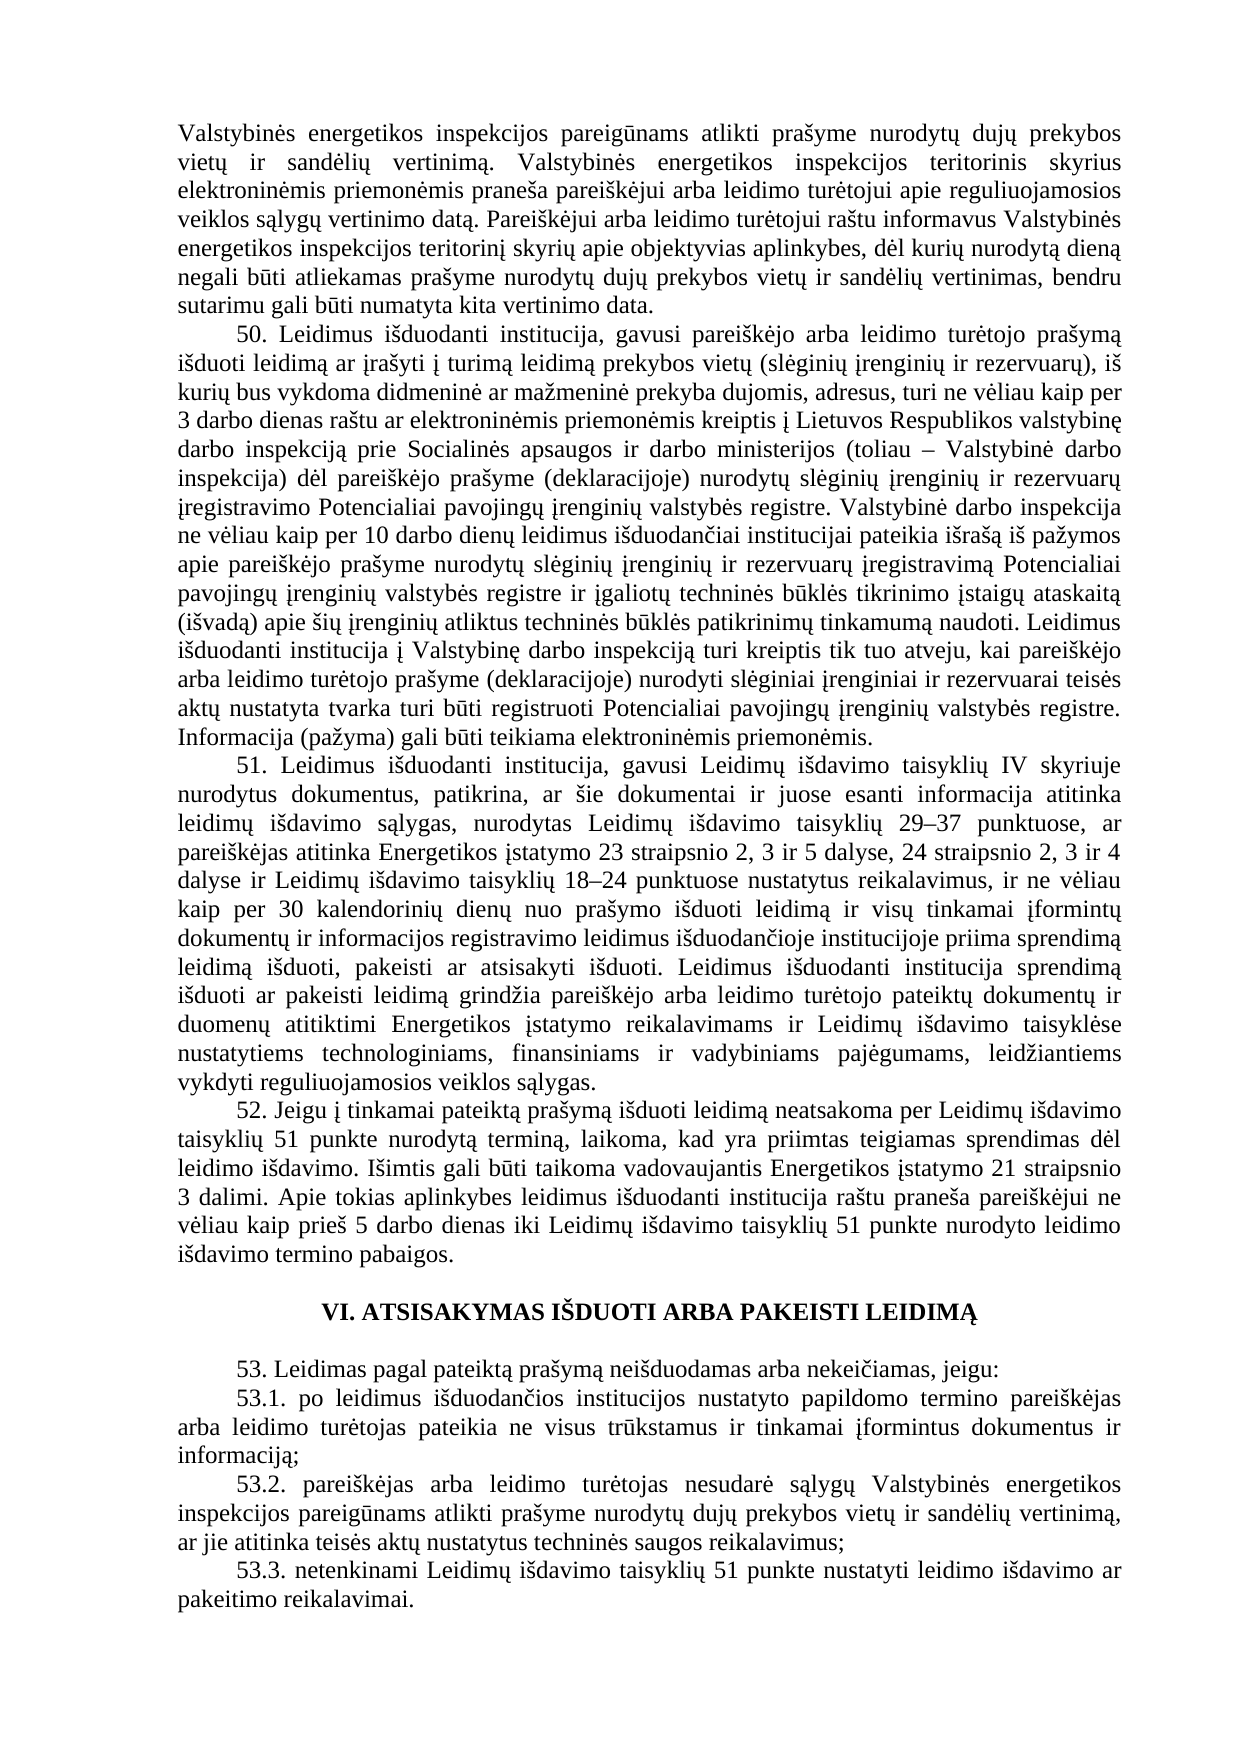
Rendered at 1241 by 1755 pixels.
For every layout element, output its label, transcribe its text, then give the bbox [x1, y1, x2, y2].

text VI. ATSISAKYMAS IŠDUOTI ARBA PAKEISTI LEIDIMĄ [177, 1297, 1122, 1326]
text 53.3. netenkinami Leidimų išdavimo taisyklių 51 punkte nustatyti leidimo išdavimo ar pakeitimo reikalavimai. [177, 1556, 1122, 1613]
text 53. Leidimas pagal pateiktą prašymą neišduodamas arba nekeičiamas, jeigu: [177, 1354, 1122, 1383]
text 53.2. pareiškėjas arba leidimo turėtojas nesudarė sąlygų Valstybinės energetikos inspekcijos pareigūnams atlikti prašyme nurodytų dujų prekybos vietų ir sandėlių vertinimą, ar jie atitinka teisės aktų nustatytus techninės saugos reikalavimus; [177, 1469, 1122, 1556]
text Valstybinės energetikos inspekcijos pareigūnams atlikti prašyme nurodytų dujų prekybos vietų ir sandėlių vertinimą. Valstybinės energetikos inspekcijos teritorinis skyrius elektroninėmis priemonėmis praneša pareiškėjui arba leidimo turėtojui apie reguliuojamosios veiklos sąlygų vertinimo datą. Pareiškėjui arba leidimo turėtojui raštu informavus Valstybinės energetikos inspekcijos teritorinį skyrių apie objektyvias aplinkybes, dėl kurių nurodytą dieną negali būti atliekamas prašyme nurodytų dujų prekybos vietų ir sandėlių vertinimas, bendru sutarimu gali būti numatyta kita vertinimo data. [177, 118, 1122, 319]
text 50. Leidimus išduodanti institucija, gavusi pareiškėjo arba leidimo turėtojo prašymą išduoti leidimą ar įrašyti į turimą leidimą prekybos vietų (slėginių įrenginių ir rezervuarų), iš kurių bus vykdoma didmeninė ar mažmeninė prekyba dujomis, adresus, turi ne vėliau kaip per 3 darbo dienas raštu ar elektroninėmis priemonėmis kreiptis į Lietuvos Respublikos valstybinę darbo inspekciją prie Socialinės apsaugos ir darbo ministerijos (toliau – Valstybinė darbo inspekcija) dėl pareiškėjo prašyme (deklaracijoje) nurodytų slėginių įrenginių ir rezervuarų įregistravimo Potencialiai pavojingų įrenginių valstybės registre. Valstybinė darbo inspekcija ne vėliau kaip per 10 darbo dienų leidimus išduodančiai institucijai pateikia išrašą iš pažymos apie pareiškėjo prašyme nurodytų slėginių įrenginių ir rezervuarų įregistravimą Potencialiai pavojingų įrenginių valstybės registre ir įgaliotų techninės būklės tikrinimo įstaigų ataskaitą (išvadą) apie šių įrenginių atliktus techninės būklės patikrinimų tinkamumą naudoti. Leidimus išduodanti institucija į Valstybinę darbo inspekciją turi kreiptis tik tuo atveju, kai pareiškėjo arba leidimo turėtojo prašyme (deklaracijoje) nurodyti slėginiai įrenginiai ir rezervuarai teisės aktų nustatyta tvarka turi būti registruoti Potencialiai pavojingų įrenginių valstybės registre. Informacija (pažyma) gali būti teikiama elektroninėmis priemonėmis. [177, 319, 1122, 751]
text 52. Jeigu į tinkamai pateiktą prašymą išduoti leidimą neatsakoma per Leidimų išdavimo taisyklių 51 punkte nurodytą terminą, laikoma, kad yra priimtas teigiamas sprendimas dėl leidimo išdavimo. Išimtis gali būti taikoma vadovaujantis Energetikos įstatymo 21 straipsnio 3 dalimi. Apie tokias aplinkybes leidimus išduodanti institucija raštu praneša pareiškėjui ne vėliau kaip prieš 5 darbo dienas iki Leidimų išdavimo taisyklių 51 punkte nurodyto leidimo išdavimo termino pabaigos. [177, 1096, 1122, 1268]
text 51. Leidimus išduodanti institucija, gavusi Leidimų išdavimo taisyklių IV skyriuje nurodytus dokumentus, patikrina, ar šie dokumentai ir juose esanti informacija atitinka leidimų išdavimo sąlygas, nurodytas Leidimų išdavimo taisyklių 29–37 punktuose, ar pareiškėjas atitinka Energetikos įstatymo 23 straipsnio 2, 3 ir 5 dalyse, 24 straipsnio 2, 3 ir 4 dalyse ir Leidimų išdavimo taisyklių 18–24 punktuose nustatytus reikalavimus, ir ne vėliau kaip per 30 kalendorinių dienų nuo prašymo išduoti leidimą ir visų tinkamai įformintų dokumentų ir informacijos registravimo leidimus išduodančioje institucijoje priima sprendimą leidimą išduoti, pakeisti ar atsisakyti išduoti. Leidimus išduodanti institucija sprendimą išduoti ar pakeisti leidimą grindžia pareiškėjo arba leidimo turėtojo pateiktų dokumentų ir duomenų atitiktimi Energetikos įstatymo reikalavimams ir Leidimų išdavimo taisyklėse nustatytiems technologiniams, finansiniams ir vadybiniams pajėgumams, leidžiantiems vykdyti reguliuojamosios veiklos sąlygas. [177, 751, 1122, 1096]
text 53.1. po leidimus išduodančios institucijos nustatyto papildomo termino pareiškėjas arba leidimo turėtojas pateikia ne visus trūkstamus ir tinkamai įformintus dokumentus ir informaciją; [177, 1383, 1122, 1469]
